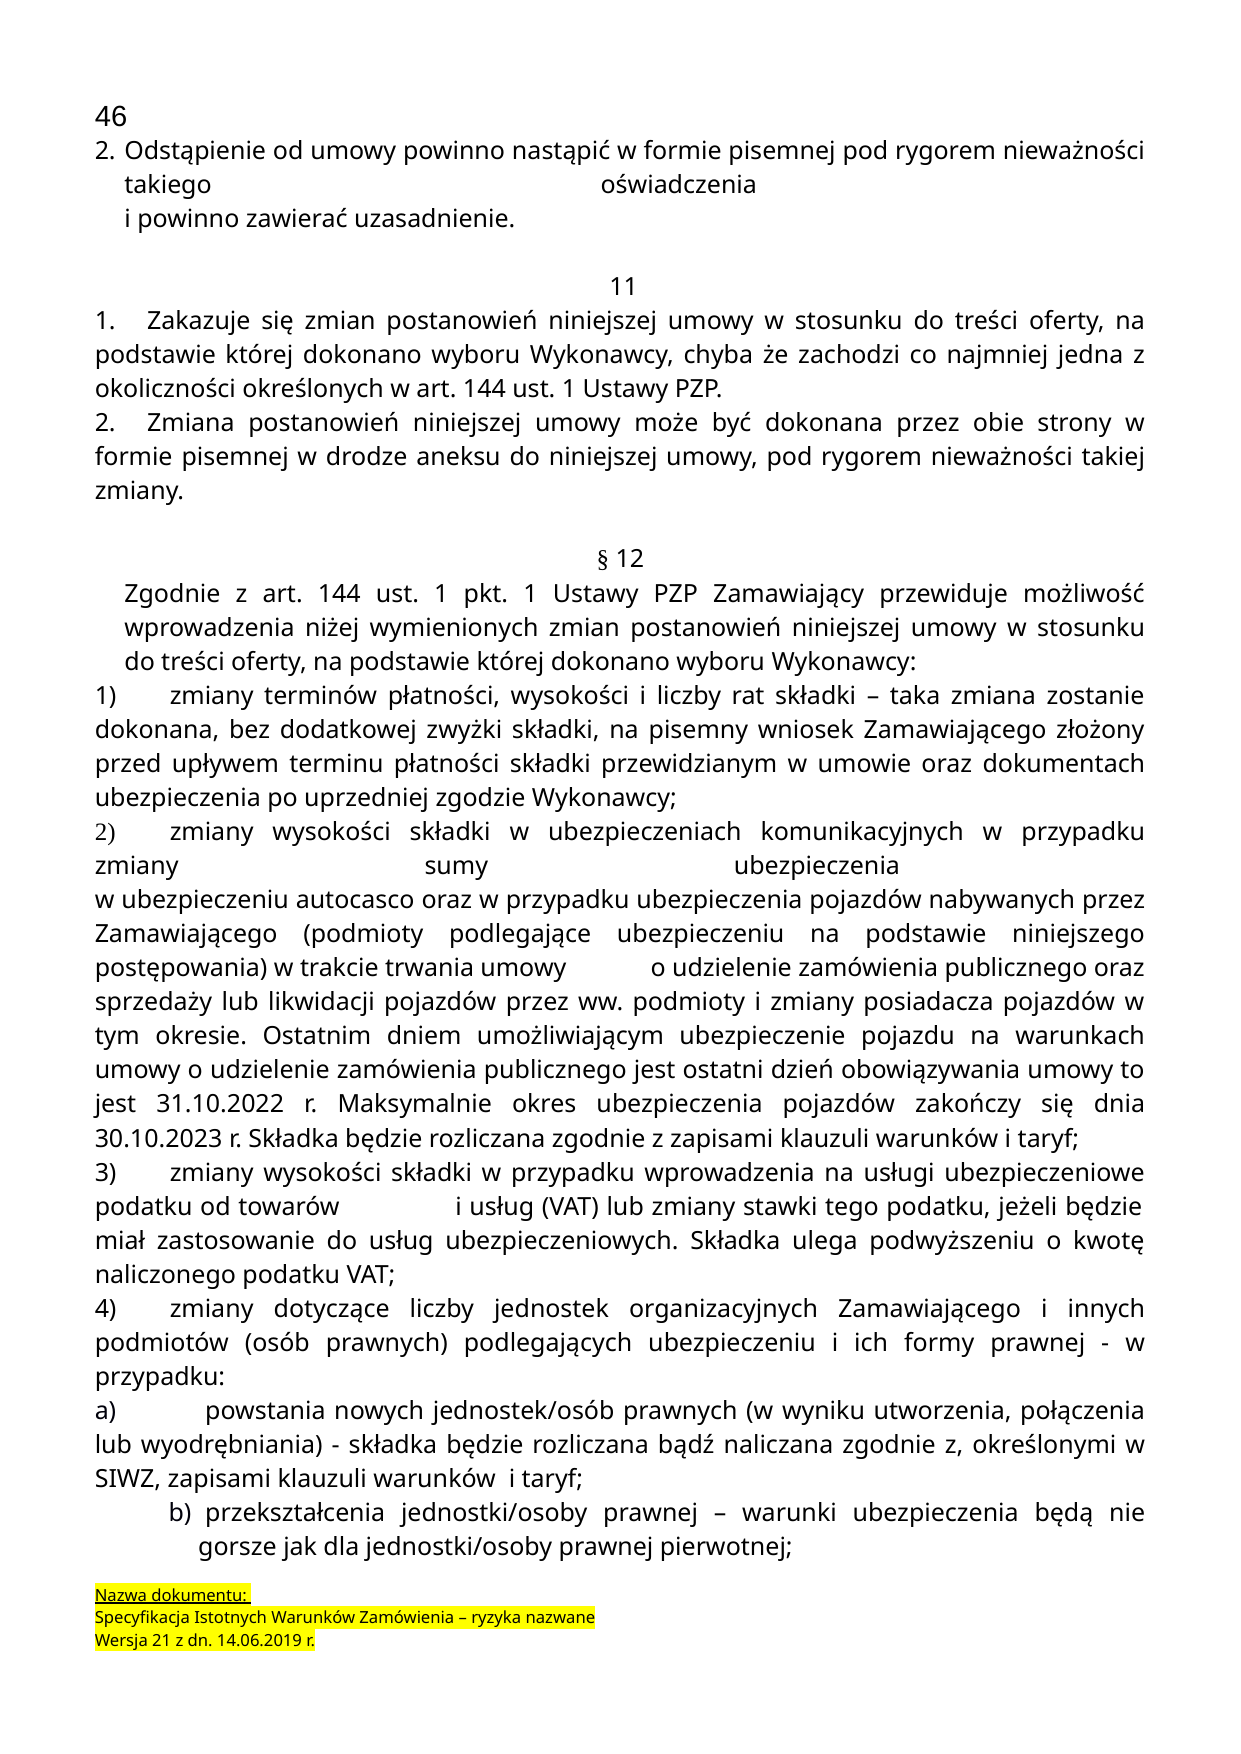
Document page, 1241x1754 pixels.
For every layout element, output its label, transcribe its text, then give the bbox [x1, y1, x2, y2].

list Odstąpienie od umowy powinno nastąpić w formie pisemnej pod rygorem nieważności takiego oświadczenia i powinno zawierać uzasadnienie. [94, 132, 1146, 234]
list przekształcenia jednostki/osoby prawnej – warunki ubezpieczenia będą nie gorsze jak dla jednostki/osoby prawnej pierwotnej; [168, 1495, 1146, 1563]
list Zakazuje się zmian postanowień niniejszej umowy w stosunku do treści oferty, na podstawie której dokonano wyboru Wykonawcy, chyba że zachodzi co najmniej jedna z okoliczności określonych w art. 144 ust. 1 Ustawy PZP. [94, 303, 1146, 405]
text § 12 [94, 541, 1146, 575]
list Zmiana postanowień niniejszej umowy może być dokonana przez obie strony w formie pisemnej w drodze aneksu do niniejszej umowy, pod rygorem nieważności takiej zmiany. [94, 405, 1146, 507]
text 11 [94, 269, 1146, 303]
text Zgodnie z art. 144 ust. 1 pkt. 1 Ustawy PZP Zamawiający przewiduje możliwość wprowadzenia niżej wymienionych zmian postanowień niniejszej umowy w stosunku do treści oferty, na podstawie której dokonano wyboru Wykonawcy: [124, 575, 1146, 677]
list zmiany wysokości składki w przypadku wprowadzenia na usługi ubezpieczeniowe podatku od towarów i usług (VAT) lub zmiany stawki tego podatku, jeżeli będzie miał zastosowanie do usług ubezpieczeniowych. Składka ulega podwyższeniu o kwotę naliczonego podatku VAT; [94, 1154, 1146, 1291]
list zmiany wysokości składki w ubezpieczeniach komunikacyjnych w przypadku zmiany sumy ubezpieczenia w ubezpieczeniu autocasco oraz w przypadku ubezpieczenia pojazdów nabywanych przez Zamawiającego (podmioty podlegające ubezpieczeniu na podstawie niniejszego postępowania) w trakcie trwania umowy o udzielenie zamówienia publicznego oraz sprzedaży lub likwidacji pojazdów przez ww. podmioty i zmiany posiadacza pojazdów w tym okresie. Ostatnim dniem umożliwiającym ubezpieczenie pojazdu na warunkach umowy o udzielenie zamówienia publicznego jest ostatni dzień obowiązywania umowy to jest 31.10.2022 r. Maksymalnie okres ubezpieczenia pojazdów zakończy się dnia 30.10.2023 r. Składka będzie rozliczana zgodnie z zapisami klauzuli warunków i taryf; [94, 814, 1146, 1154]
list zmiany dotyczące liczby jednostek organizacyjnych Zamawiającego i innych podmiotów (osób prawnych) podlegających ubezpieczeniu i ich formy prawnej - w przypadku: [94, 1291, 1146, 1393]
list powstania nowych jednostek/osób prawnych (w wyniku utworzenia, połączenia lub wyodrębniania) - składka będzie rozliczana bądź naliczana zgodnie z, określonymi w SIWZ, zapisami klauzuli warunków i taryf; [94, 1393, 1146, 1495]
list zmiany terminów płatności, wysokości i liczby rat składki – taka zmiana zostanie dokonana, bez dodatkowej zwyżki składki, na pisemny wniosek Zamawiającego złożony przed upływem terminu płatności składki przewidzianym w umowie oraz dokumentach ubezpieczenia po uprzedniej zgodzie Wykonawcy; [94, 677, 1146, 814]
